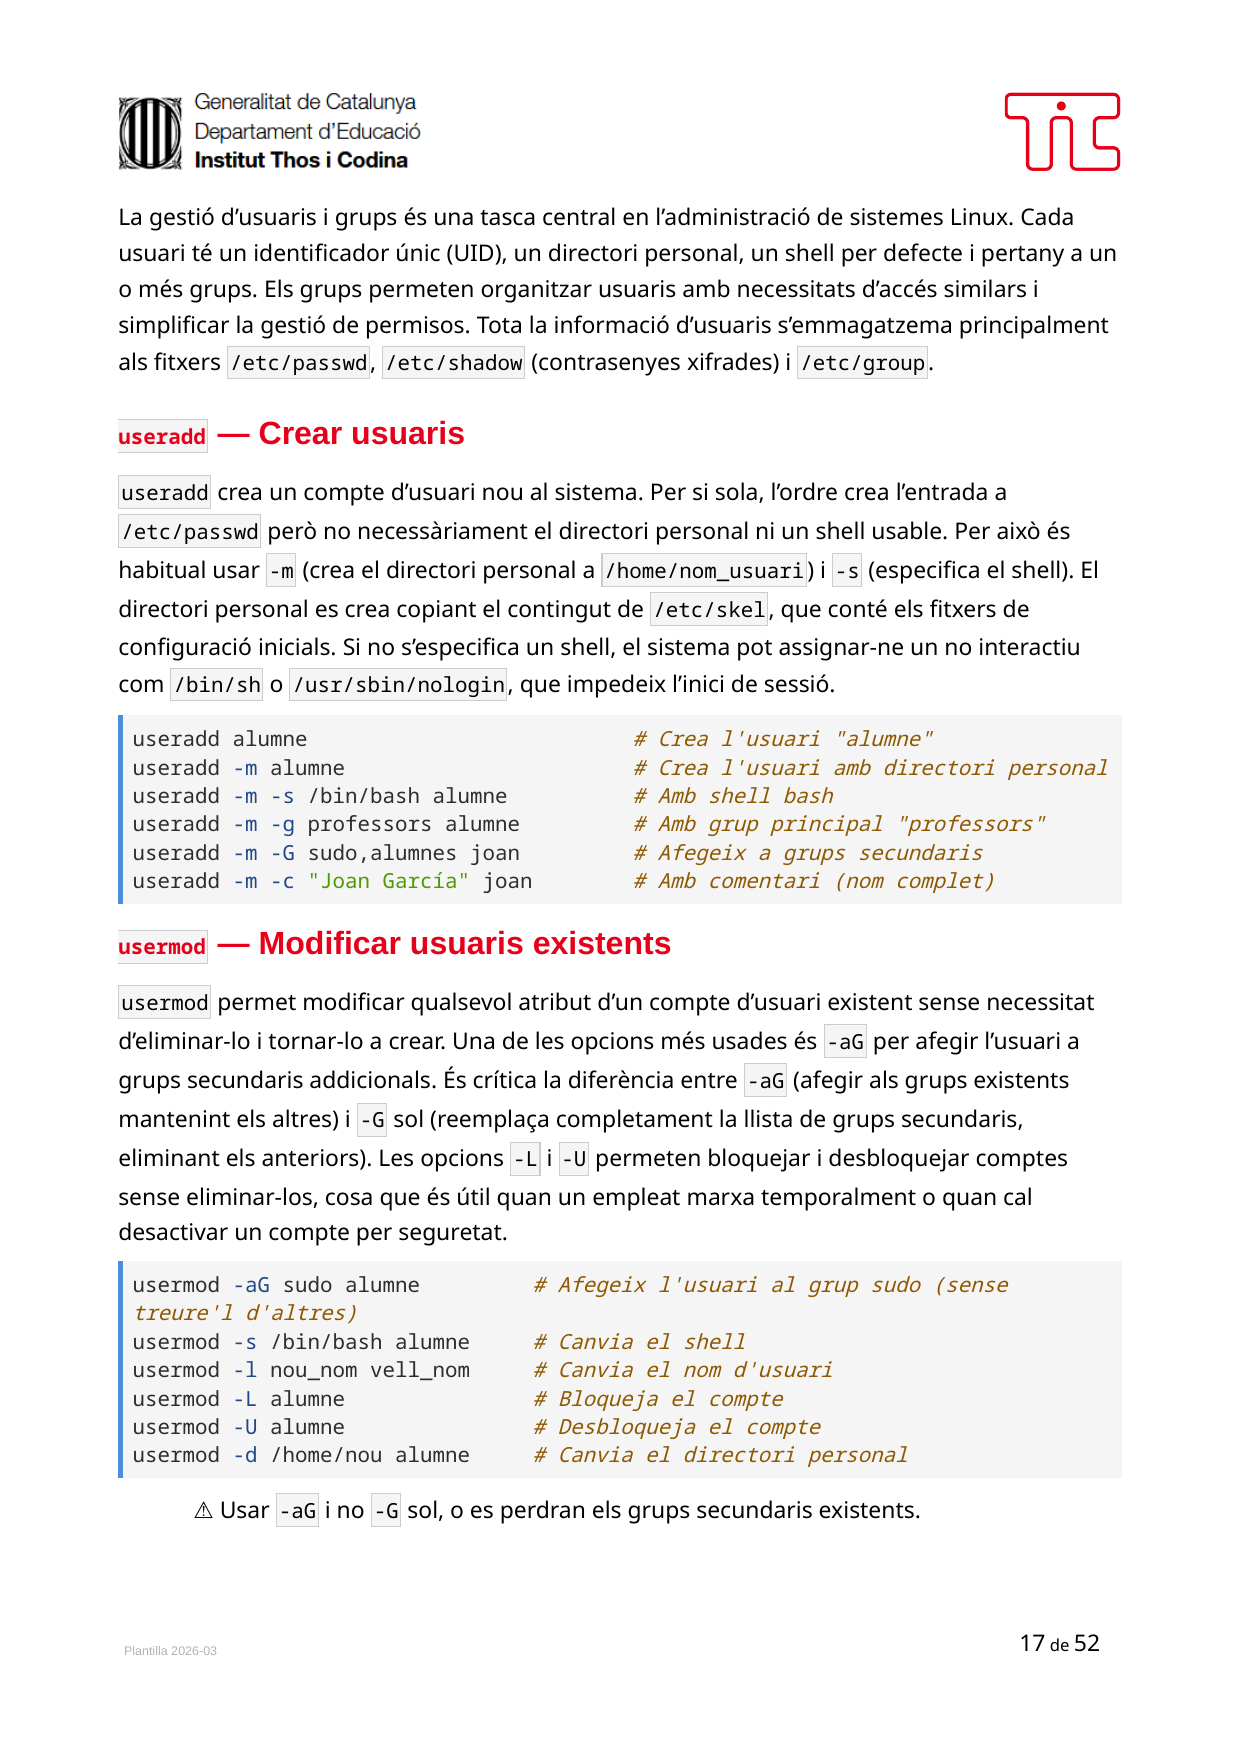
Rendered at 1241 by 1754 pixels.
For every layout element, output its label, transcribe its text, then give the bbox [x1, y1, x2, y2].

text useradd -m -G sudo,alumnes joan # Afegeix a grups secundaris [123, 838, 1122, 866]
text useradd crea un compte d’usuari nou al sistema. Per si sola, l’ordre crea l’entrada a /etc/passwd però no necessàriament el directori personal ni un shell usable. Per això és habitual usar -m (crea el directori personal a /home/nom_usuari) i -s (especifica el shell). El directori personal es crea copiant el contingut de /etc/skel, que conté els fitxers de configuració inicials. Si no s’especifica un shell, el sistema pot assignar-ne un no interactiu com /bin/sh o /usr/sbin/nologin, que impedeix l’inici de sessió. [118, 475, 1122, 701]
text usermod -l nou_nom vell_nom # Canvia el nom d'usuari [123, 1355, 1122, 1384]
text ⚠️ Usar -aG i no -G sol, o es perdran els grups secundaris existents. [319, 1493, 371, 1527]
text useradd -m -g professors alumne # Amb grup principal "professors" [123, 809, 1122, 838]
subtitle usermod — Modificar usuaris existents [118, 924, 1122, 964]
text ⚠️ Usar -aG i no -G sol, o es perdran els grups secundaris existents. [401, 1493, 1122, 1527]
subtitle useradd — Crear usuaris [118, 414, 1122, 453]
text usermod -L alumne # Bloqueja el compte [123, 1384, 1122, 1412]
picture [118, 92, 422, 171]
text usermod -aG sudo alumne # Afegeix l'usuari al grup sudo (sense treure'l d'altres) [123, 1261, 1122, 1327]
text useradd -m -c "Joan García" joan # Amb comentari (nom complet) [123, 866, 1122, 904]
text usermod -U alumne # Desbloqueja el compte [123, 1412, 1122, 1441]
text useradd alumne # Crea l'usuari "alumne" [123, 715, 1122, 753]
text La gestió d’usuaris i grups és una tasca central en l’administració de sistemes Linux. Cada usuari té un identificador únic (UID), un directori personal, un shell per defecte i pertany a un o més grups. Els grups permeten organitzar usuaris amb necessitats d’accés similars i simplificar la gestió de permisos. Tota la informació d’usuaris s’emmagatzema principalment als fitxers /etc/passwd, /etc/shadow (contrasenyes xifrades) i /etc/group. [118, 201, 1122, 379]
text useradd -m -s /bin/bash alumne # Amb shell bash [123, 781, 1122, 809]
text useradd -m alumne # Crea l'usuari amb directori personal [123, 753, 1122, 781]
text usermod permet modificar qualsevol atribut d’un compte d’usuari existent sense necessitat d’eliminar-lo i tornar-lo a crear. Una de les opcions més usades és -aG per afegir l’usuari a grups secundaris addicionals. És crítica la diferència entre -aG (afegir als grups existents mantenint els altres) i -G sol (reemplaça completament la llista de grups secundaris, eliminant els anteriors). Les opcions -L i -U permeten bloquejar i desbloquejar comptes sense eliminar-los, cosa que és útil quan un empleat marxa temporalment o quan cal desactivar un compte per seguretat. [118, 985, 1122, 1248]
text usermod -d /home/nou alumne # Canvia el directori personal [123, 1441, 1122, 1478]
text ⚠️ Usar -aG i no -G sol, o es perdran els grups secundaris existents. [193, 1493, 276, 1527]
picture [1004, 92, 1123, 171]
text usermod -s /bin/bash alumne # Canvia el shell [123, 1327, 1122, 1355]
